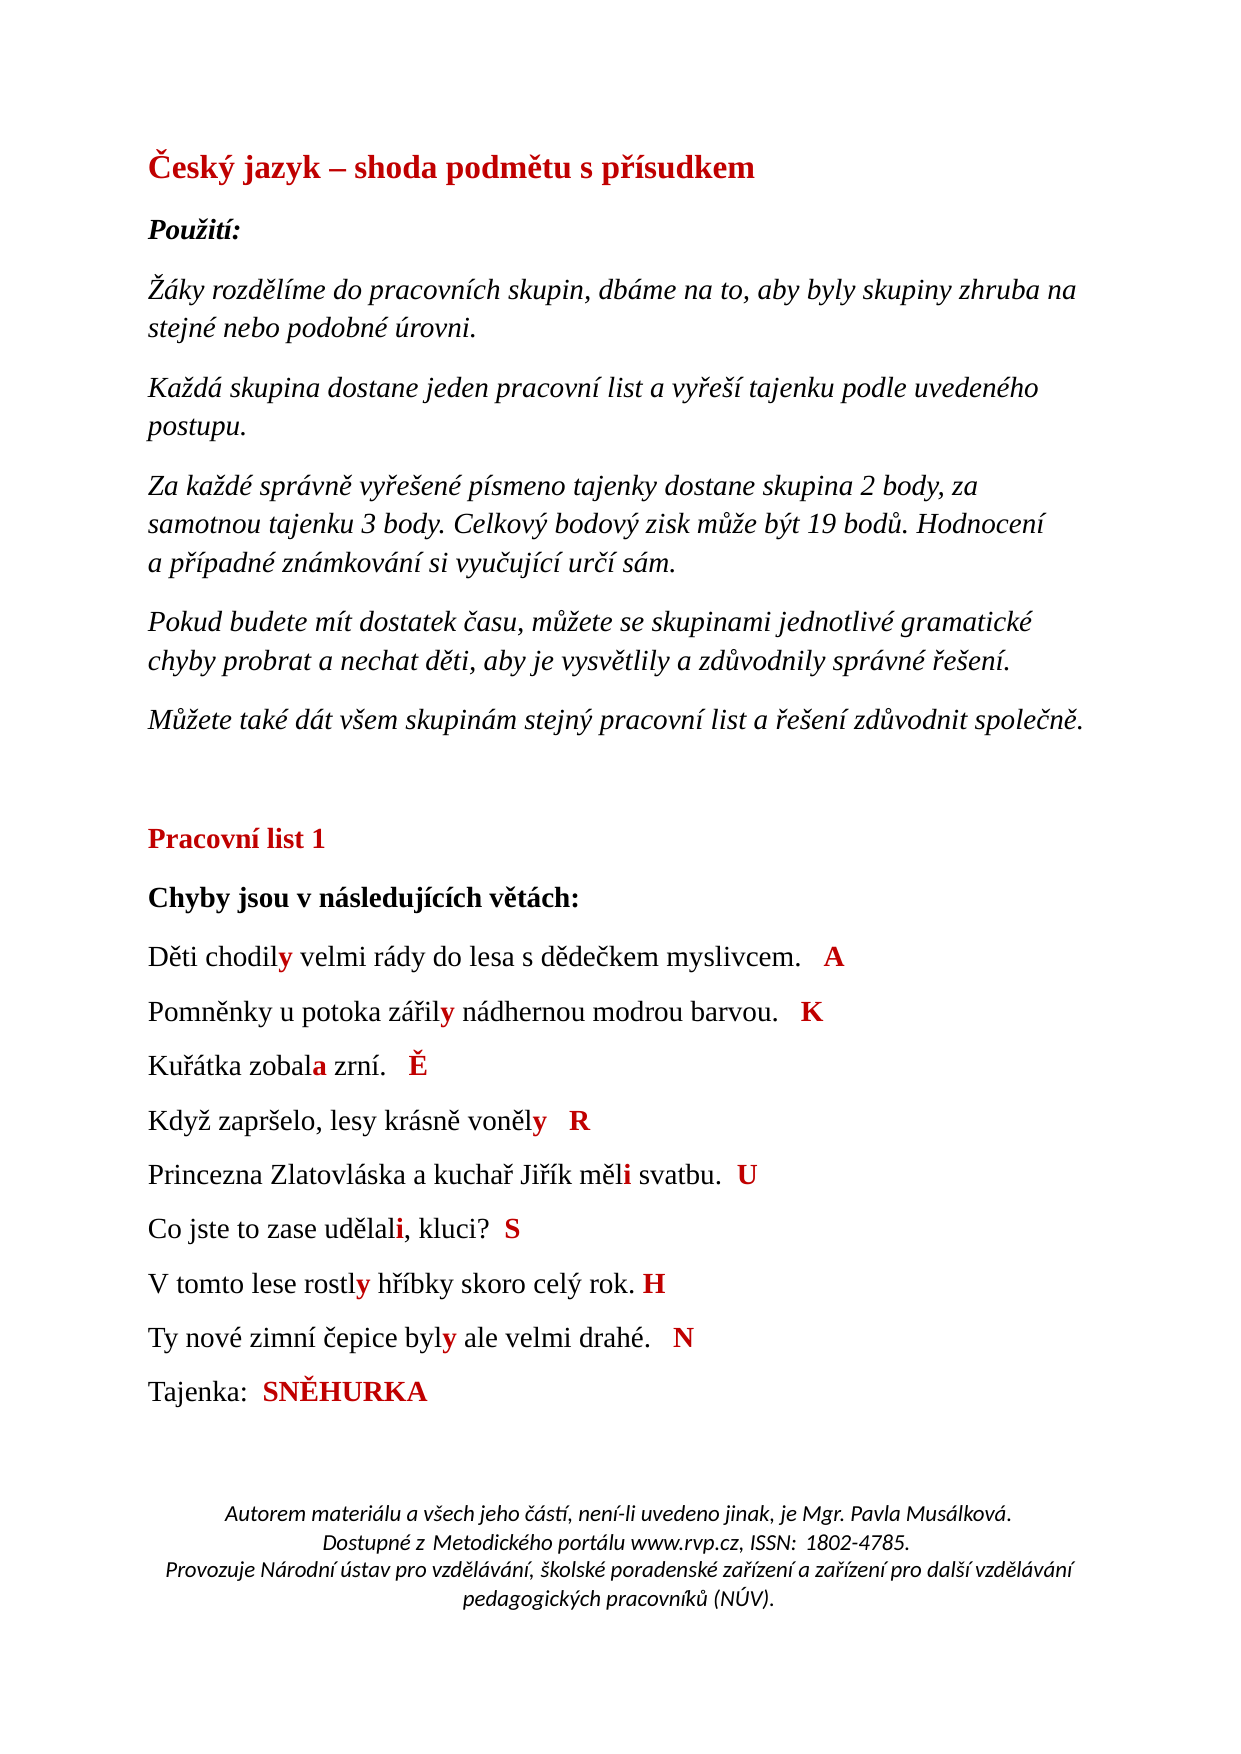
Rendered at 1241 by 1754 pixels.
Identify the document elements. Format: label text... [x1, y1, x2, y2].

text Princezna Zlatovláska a kuchař Jiřík měli svatbu. U [148, 1157, 1093, 1191]
text Za každé správně vyřešené písmeno tajenky dostane skupina 2 body, za samotnou tajenku 3 body. Celkový bodový zisk může být 19 bodů. Hodnocení a případné známkování si vyučující určí sám. [148, 468, 1093, 578]
text Pokud budete mít dostatek času, můžete se skupinami jednotlivé gramatické chyby probrat a nechat děti, aby je vysvětlily a zdůvodnily správné řešení. [148, 604, 1093, 676]
text Tajenka: SNĚHURKA [148, 1374, 1093, 1408]
text Pracovní list 1 [148, 821, 1093, 854]
text Kuřátka zobala zrní. Ě [148, 1048, 1093, 1082]
text V tomto lese rostly hříbky skoro celý rok. H [148, 1266, 1093, 1299]
text Pomněnky u potoka zářily nádhernou modrou barvou. K [148, 994, 1093, 1027]
text Každá skupina dostane jeden pracovní list a vyřeší tajenku podle uvedeného postupu. [148, 370, 1093, 442]
text Děti chodily velmi rády do lesa s dědečkem myslivcem. A [148, 939, 1093, 973]
text Chyby jsou v následujících větách: [148, 880, 1093, 914]
text Ty nové zimní čepice byly ale velmi drahé. N [148, 1320, 1093, 1354]
text Český jazyk – shoda podmětu s přísudkem [148, 148, 1093, 186]
text Žáky rozdělíme do pracovních skupin, dbáme na to, aby byly skupiny zhruba na stejné nebo podobné úrovni. [148, 272, 1093, 344]
text Co jste to zase udělali, kluci? S [148, 1211, 1093, 1245]
text Můžete také dát všem skupinám stejný pracovní list a řešení zdůvodnit společně. [148, 702, 1093, 736]
text Použití: [148, 212, 1093, 246]
text Když zapršelo, lesy krásně voněly R [148, 1103, 1093, 1136]
